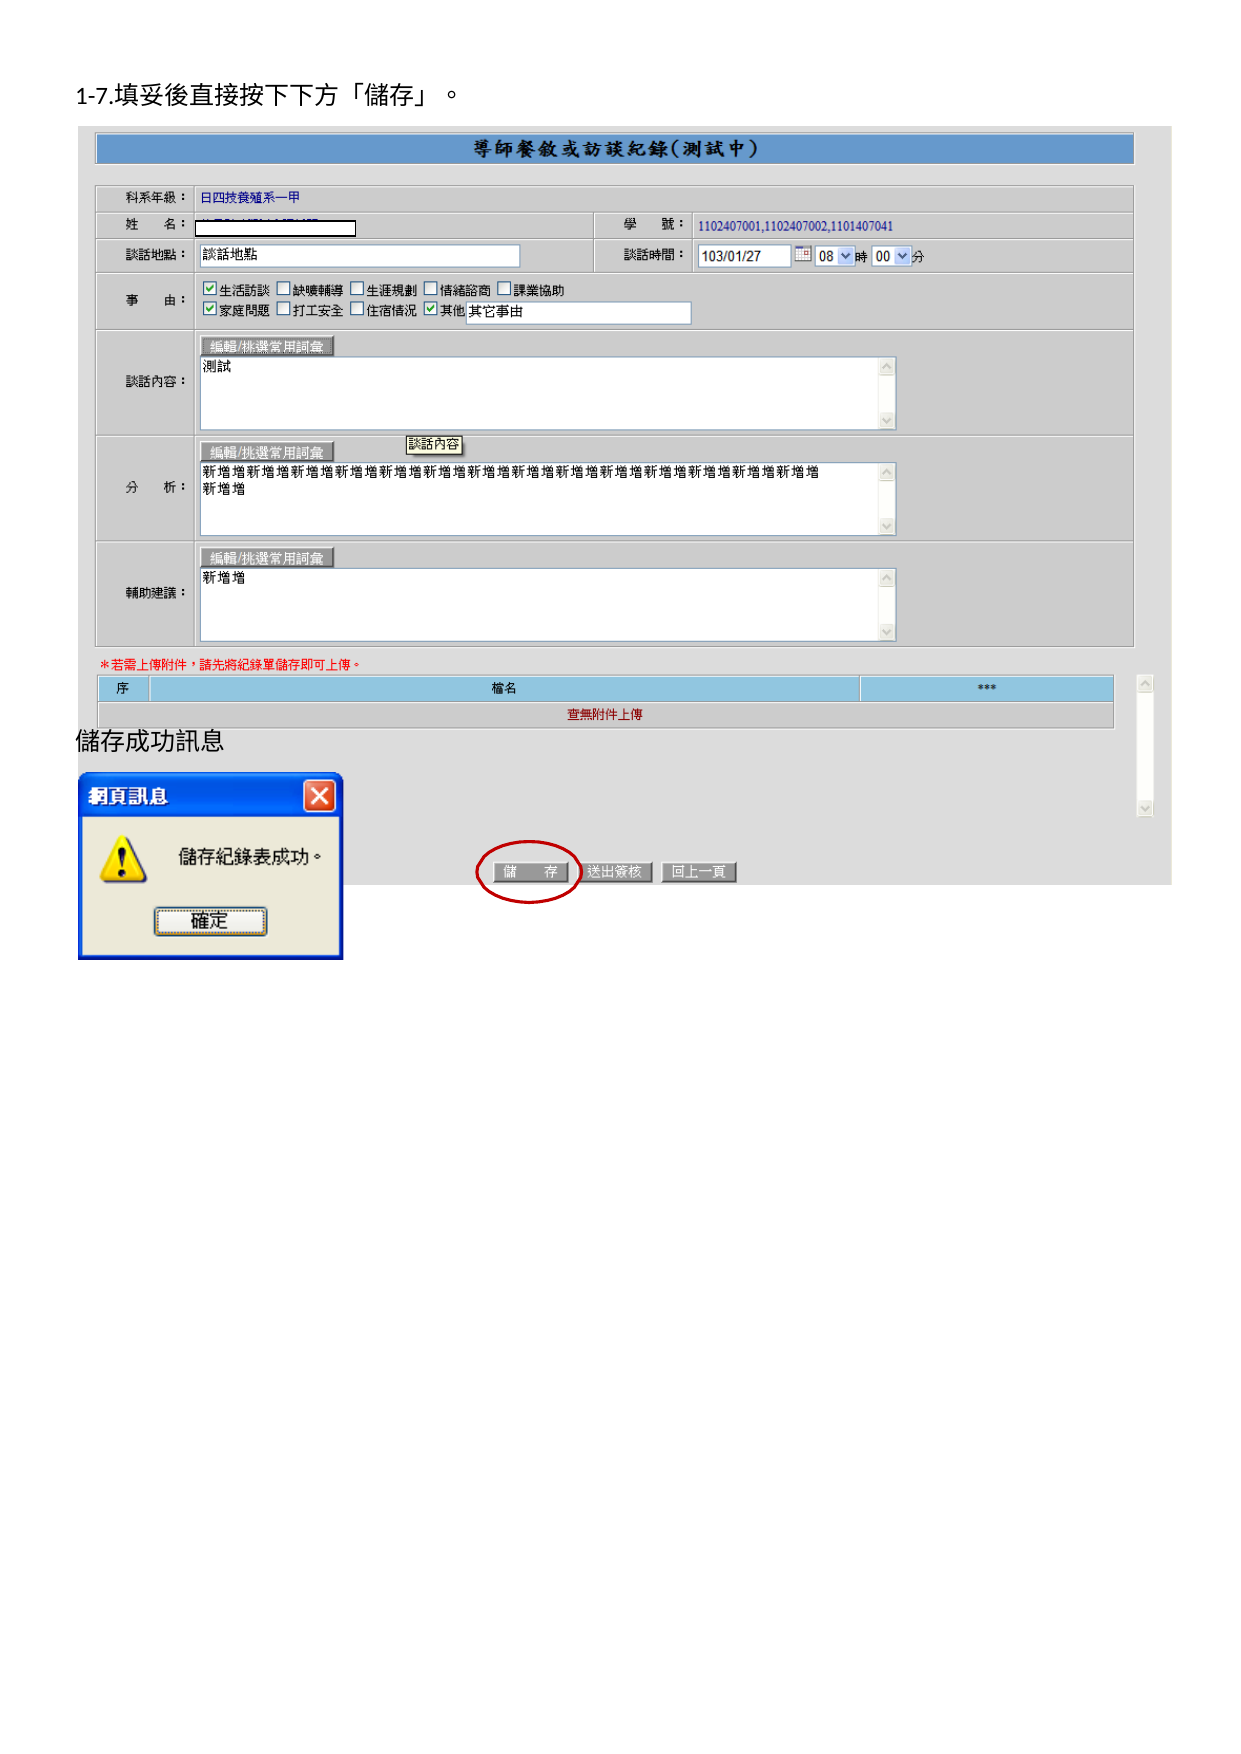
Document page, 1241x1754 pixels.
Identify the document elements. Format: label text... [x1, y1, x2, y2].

picture [78, 757, 1172, 960]
text 1-7.填妥後直接按下下方「儲存」。 [75, 71, 1178, 113]
text 儲存成功訊息 [75, 721, 1178, 757]
picture [479, 844, 579, 885]
picture [78, 126, 1172, 721]
